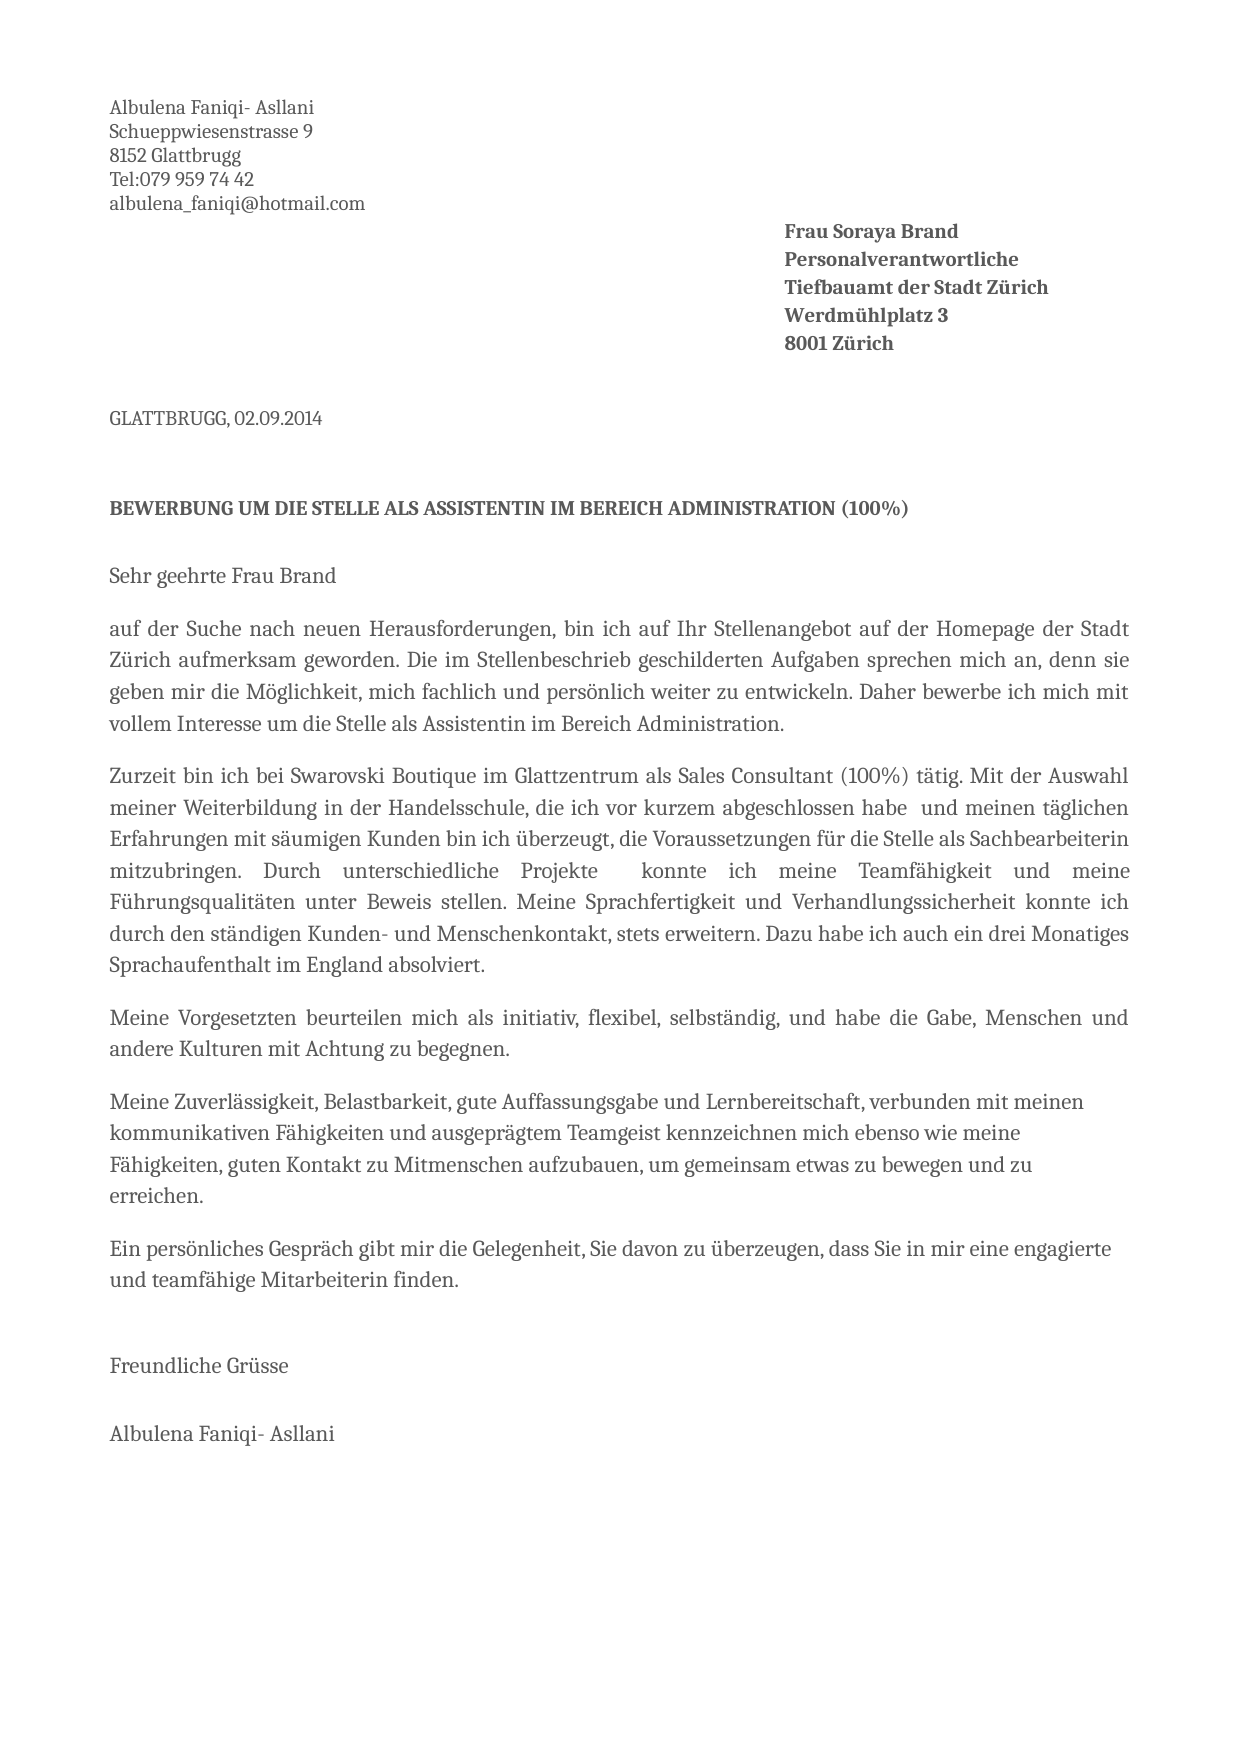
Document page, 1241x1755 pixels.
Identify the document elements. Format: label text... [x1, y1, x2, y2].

text Albulena Faniqi- Asllani [109, 1421, 1131, 1447]
text Personalverantwortliche [784, 248, 1131, 272]
text Bewerbung um die Stelle als Assistentin im Bereich Administration (100%) [109, 497, 1131, 521]
text Glattbrugg, 02.09.2014 [109, 406, 1131, 430]
text Frau Soraya Brand [709, 219, 1131, 243]
text Werdmühlplatz 3 [784, 304, 1131, 328]
text Tiefbauamt der Stadt Zürich [784, 276, 1131, 300]
text Meine Vorgesetzten beurteilen mich als initiativ, flexibel, selbständig, und habe die Gabe, Menschen und andere Kulturen mit Achtung zu begegnen. [109, 1004, 1131, 1062]
text Zurzeit bin ich bei Swarovski Boutique im Glattzentrum als Sales Consultant (100%) tätig. Mit der Auswahl meiner Weiterbildung in der Handelsschule, die ich vor kurzem abgeschlossen habe und meinen täglichen Erfahrungen mit säumigen Kunden bin ich überzeugt, die Voraussetzungen für die Stelle als Sachbearbeiterin mitzubringen. Durch unterschiedliche Projekte konnte ich meine Teamfähigkeit und meine Führungsqualitäten unter Beweis stellen. Meine Sprachfertigkeit und Verhandlungssicherheit konnte ich durch den ständigen Kunden- und Menschenkontakt, stets erweitern. Dazu habe ich auch ein drei Monatiges Sprachaufenthalt im England absolviert. [109, 763, 1131, 978]
text Sehr geehrte Frau Brand [109, 563, 1131, 590]
text auf der Suche nach neuen Herausforderungen, bin ich auf Ihr Stellenangebot auf der Homepage der Stadt Zürich aufmerksam geworden. Die im Stellenbeschrieb geschilderten Aufgaben sprechen mich an, denn sie geben mir die Möglichkeit, mich fachlich und persönlich weiter zu entwickeln. Daher bewerbe ich mich mit vollem Interesse um die Stelle als Assistentin im Bereich Administration. [109, 616, 1131, 737]
text Freundliche Grüsse [109, 1352, 1131, 1379]
text Meine Zuverlässigkeit, Belastbarkeit, gute Auffassungsgabe und Lernbereitschaft, verbunden mit meinen kommunikativen Fähigkeiten und ausgeprägtem Teamgeist kennzeichnen mich ebenso wie meine Fähigkeiten, guten Kontakt zu Mitmenschen aufzubauen, um gemeinsam etwas zu bewegen und zu erreichen. [109, 1088, 1131, 1209]
text Ein persönliches Gespräch gibt mir die Gelegenheit, Sie davon zu überzeugen, dass Sie in mir eine engagierte und teamfähige Mitarbeiterin finden. [109, 1236, 1131, 1293]
text 8001 Zürich [784, 332, 1131, 356]
